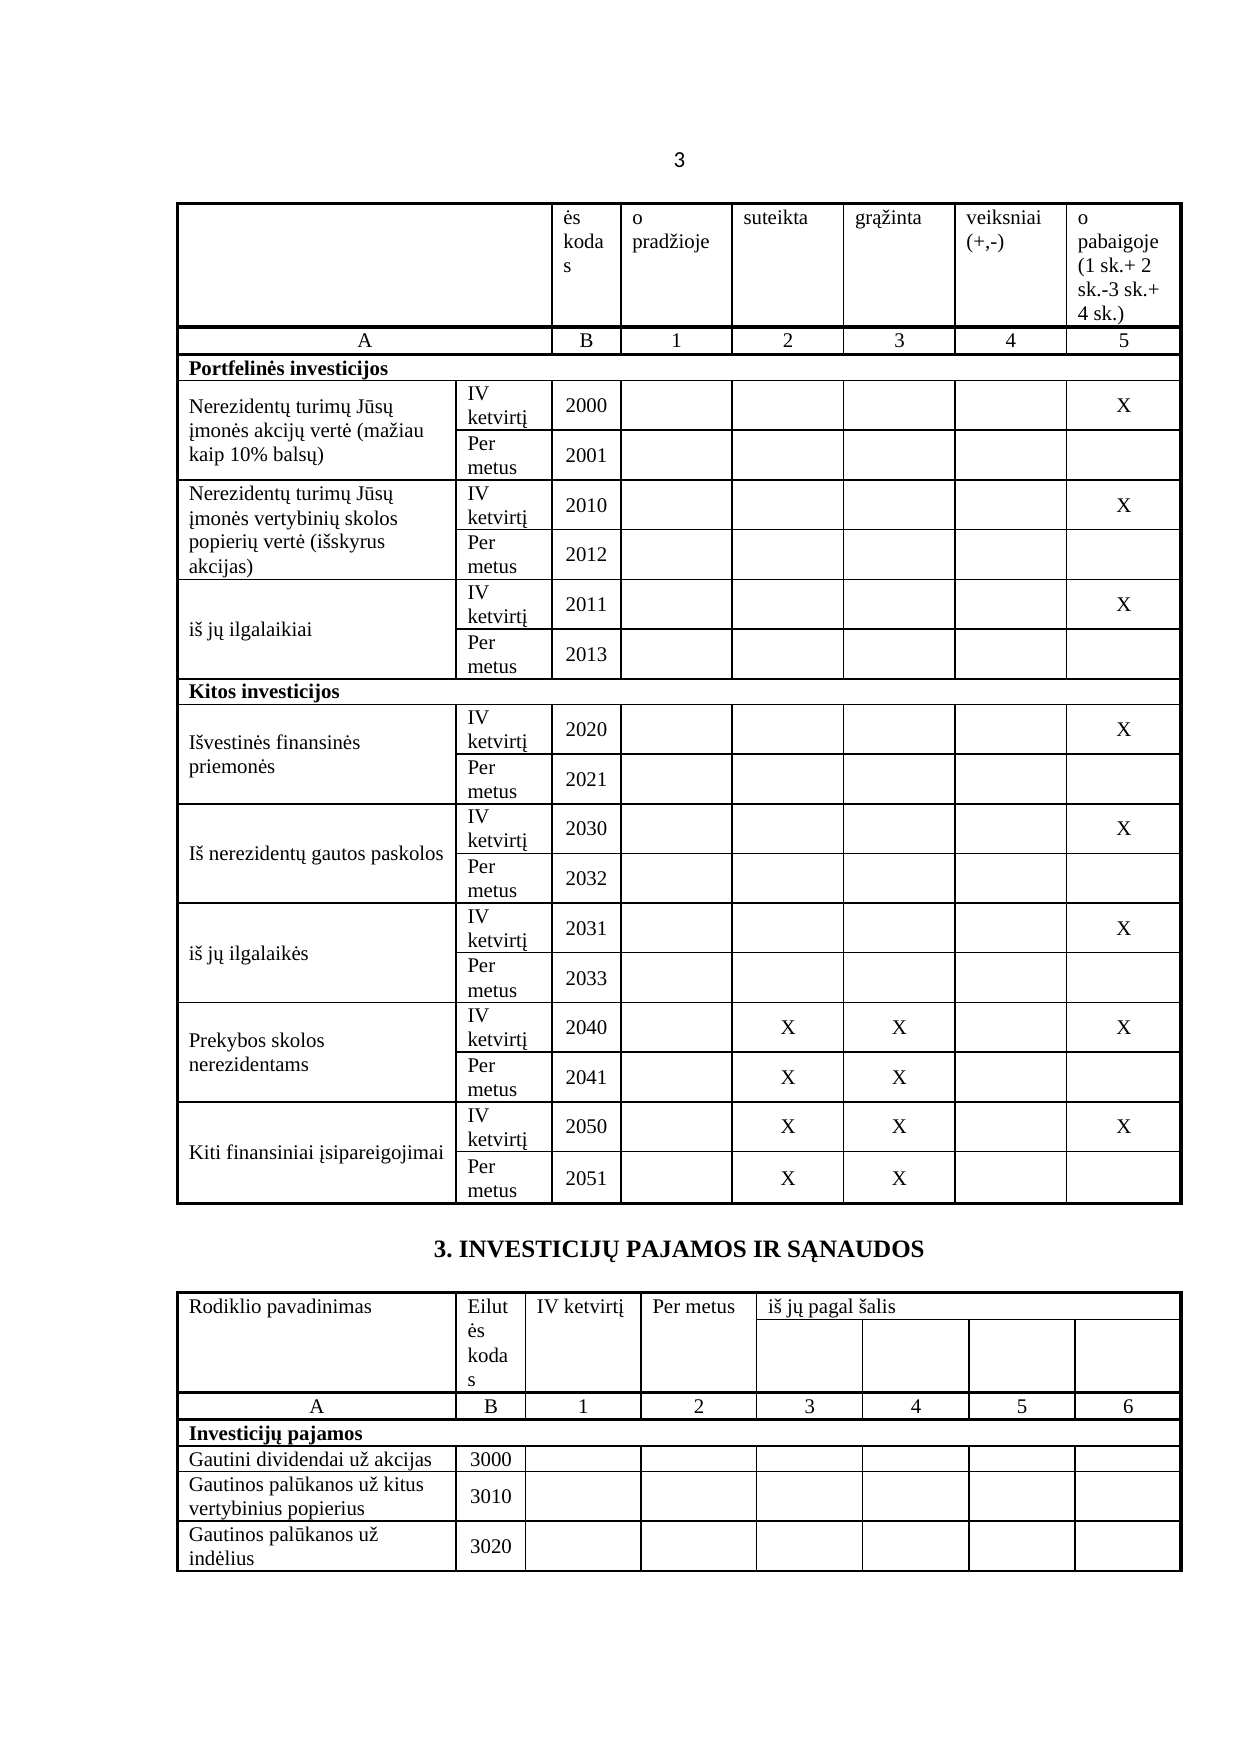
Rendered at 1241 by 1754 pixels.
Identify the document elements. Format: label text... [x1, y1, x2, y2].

table_cell 2051 [553, 1152, 620, 1202]
table_cell 2020 [553, 705, 620, 753]
table_cell Investicijų pajamos [179, 1421, 1179, 1445]
table_cell Kiti finansiniai įsipareigojimai [179, 1103, 455, 1202]
table_cell 1 [622, 329, 731, 352]
table_cell [863, 1447, 968, 1471]
table_cell [844, 431, 954, 479]
table_header Per metus [642, 1294, 756, 1391]
table_cell [956, 904, 1066, 952]
table_cell [622, 1103, 731, 1151]
table_cell [733, 630, 843, 678]
table_cell IV ketvirtį [457, 381, 551, 429]
table_cell A [179, 329, 551, 352]
table_cell [956, 1053, 1066, 1101]
table_cell [970, 1320, 1074, 1391]
table_cell Per metus [457, 630, 551, 678]
table_cell [622, 630, 731, 678]
table_cell [622, 904, 731, 952]
table_cell Išvestinės finansinės priemonės [179, 705, 455, 803]
table_cell 3000 [457, 1447, 525, 1471]
table_cell [1076, 1522, 1179, 1570]
table_cell Prekybos skolos nerezidentams [179, 1003, 455, 1101]
table_cell X [1067, 1003, 1179, 1051]
table_cell [844, 805, 954, 852]
table_header suteikta [733, 205, 843, 325]
table_cell A [179, 1394, 455, 1418]
table_cell [970, 1522, 1074, 1570]
table_cell [622, 431, 731, 479]
table_cell [956, 805, 1066, 852]
table_cell Kitos investicijos [179, 680, 1179, 703]
table_cell [733, 755, 843, 803]
table_cell 2013 [553, 630, 620, 678]
table_cell iš jų ilgalaikės [179, 904, 455, 1002]
table_cell [757, 1320, 862, 1391]
table_cell B [457, 1394, 525, 1418]
table_cell [956, 630, 1066, 678]
table_cell X [1067, 1103, 1179, 1151]
table_cell [956, 580, 1066, 628]
table_cell [844, 381, 954, 429]
table_cell IV ketvirtį [457, 580, 551, 628]
table_cell [622, 481, 731, 529]
table_cell [863, 1522, 968, 1570]
table_cell [1067, 1053, 1179, 1101]
table_cell [970, 1447, 1074, 1471]
table_cell [622, 381, 731, 429]
table_header IV ketvirtį [526, 1294, 640, 1391]
table_cell [844, 530, 954, 578]
table_cell 2050 [553, 1103, 620, 1151]
table_cell 3 [757, 1394, 862, 1418]
table_cell [844, 755, 954, 803]
table_cell Gautini dividendai už akcijas [179, 1447, 455, 1471]
table_cell Per metus [457, 854, 551, 902]
table_cell X [733, 1103, 843, 1151]
table_cell [1067, 630, 1179, 678]
table_cell [956, 481, 1066, 529]
table_cell [844, 854, 954, 902]
table_cell [844, 481, 954, 529]
table_cell [844, 630, 954, 678]
table_cell [757, 1522, 862, 1570]
table_cell iš jų ilgalaikiai [179, 580, 455, 678]
table_header veiksniai (+,-) [956, 205, 1066, 325]
table_cell Per metus [457, 1152, 551, 1202]
table_cell [956, 1103, 1066, 1151]
table_cell Per metus [457, 431, 551, 479]
table_header ės kodas [553, 205, 620, 325]
table_cell 3 [844, 329, 954, 352]
table_cell Nerezidentų turimų Jūsų įmonės vertybinių skolos popierių vertė (išskyrus akcijas) [179, 481, 455, 578]
table_cell [956, 431, 1066, 479]
table_cell [733, 431, 843, 479]
table_cell [622, 705, 731, 753]
table_cell [1067, 1152, 1179, 1202]
table_cell [1067, 755, 1179, 803]
table_cell 2 [642, 1394, 756, 1418]
table_cell [956, 854, 1066, 902]
table_cell Nerezidentų turimų Jūsų įmonės akcijų vertė (mažiau kaip 10% balsų) [179, 381, 455, 479]
table_cell 3010 [457, 1472, 525, 1520]
table_cell [956, 1003, 1066, 1051]
table_cell [1067, 854, 1179, 902]
table_cell X [844, 1053, 954, 1101]
text 3. INVESTICIJŲ PAJAMOS IR SĄNAUDOS [177, 1234, 1181, 1262]
table_cell 2032 [553, 854, 620, 902]
table_cell [844, 904, 954, 952]
table_cell [757, 1472, 862, 1520]
table_cell [956, 755, 1066, 803]
table_cell [844, 953, 954, 1002]
table_cell X [1067, 705, 1179, 753]
table_cell [622, 1003, 731, 1051]
table_cell [733, 530, 843, 578]
table_cell 2000 [553, 381, 620, 429]
table_header Eilutės kodas [457, 1294, 525, 1391]
table_cell [526, 1522, 640, 1570]
table_cell [956, 530, 1066, 578]
table_cell [1076, 1472, 1179, 1520]
table_cell [1067, 953, 1179, 1002]
table_cell X [1067, 580, 1179, 628]
table_cell [622, 805, 731, 852]
table_cell 5 [1067, 329, 1179, 352]
table_cell [757, 1447, 862, 1471]
table_cell [733, 805, 843, 852]
table_header iš jų pagal šalis [757, 1294, 1179, 1318]
table_cell [642, 1472, 756, 1520]
table_cell X [1067, 481, 1179, 529]
table_cell X [1067, 381, 1179, 429]
table_cell [642, 1447, 756, 1471]
table_cell IV ketvirtį [457, 805, 551, 852]
table_cell [956, 705, 1066, 753]
table_header [179, 205, 551, 325]
table_cell 2 [733, 329, 843, 352]
table_cell [622, 1152, 731, 1202]
table_cell X [733, 1152, 843, 1202]
table_cell B [553, 329, 620, 352]
table_cell 2011 [553, 580, 620, 628]
table_cell X [844, 1152, 954, 1202]
table_cell [863, 1472, 968, 1520]
table_cell Gautinos palūkanos už indėlius [179, 1522, 455, 1570]
table_cell 4 [863, 1394, 968, 1418]
table_cell Portfelinės investicijos [179, 356, 1179, 380]
table_cell [526, 1447, 640, 1471]
table_cell [1076, 1447, 1179, 1471]
table_cell 5 [970, 1394, 1074, 1418]
table_cell [956, 1152, 1066, 1202]
table_cell X [1067, 904, 1179, 952]
table_cell IV ketvirtį [457, 1103, 551, 1151]
table_cell 2001 [553, 431, 620, 479]
table_cell [642, 1522, 756, 1570]
table_cell [622, 755, 731, 803]
table_cell [622, 953, 731, 1002]
table_cell IV ketvirtį [457, 705, 551, 753]
table_cell [733, 381, 843, 429]
table_cell X [844, 1103, 954, 1151]
table_cell Per metus [457, 1053, 551, 1101]
table_cell 2012 [553, 530, 620, 578]
table_cell 2031 [553, 904, 620, 952]
table_cell [733, 705, 843, 753]
table_cell 2040 [553, 1003, 620, 1051]
table_cell X [733, 1003, 843, 1051]
table_header Rodiklio pavadinimas [179, 1294, 455, 1391]
table_cell [622, 1053, 731, 1101]
table_cell 4 [956, 329, 1066, 352]
table_cell [622, 530, 731, 578]
table_cell Gautinos palūkanos už kitus vertybinius popierius [179, 1472, 455, 1520]
table_header o pradžioje [622, 205, 731, 325]
table_cell [733, 481, 843, 529]
table_cell 1 [526, 1394, 640, 1418]
table_cell [526, 1472, 640, 1520]
table_cell [733, 580, 843, 628]
table_cell X [844, 1003, 954, 1051]
table_cell IV ketvirtį [457, 904, 551, 952]
table_cell [622, 580, 731, 628]
table_cell 2021 [553, 755, 620, 803]
table_cell 6 [1076, 1394, 1179, 1418]
table_cell 2041 [553, 1053, 620, 1101]
table_cell [956, 953, 1066, 1002]
table_cell [1076, 1320, 1179, 1391]
table_cell 3020 [457, 1522, 525, 1570]
table_cell [733, 904, 843, 952]
table_cell IV ketvirtį [457, 1003, 551, 1051]
table_cell [733, 953, 843, 1002]
table_cell 2033 [553, 953, 620, 1002]
table_cell [733, 854, 843, 902]
table_cell [622, 854, 731, 902]
table_header o pabaigoje (1 sk.+ 2 sk.-3 sk.+ 4 sk.) [1067, 205, 1179, 325]
table_cell [863, 1320, 968, 1391]
table_cell [956, 381, 1066, 429]
table_header grąžinta [844, 205, 954, 325]
table_cell Iš nerezidentų gautos paskolos [179, 805, 455, 902]
table_cell Per metus [457, 530, 551, 578]
table_cell 2010 [553, 481, 620, 529]
table_cell [844, 580, 954, 628]
table_cell [1067, 431, 1179, 479]
table_cell IV ketvirtį [457, 481, 551, 529]
table_cell X [733, 1053, 843, 1101]
table_cell 2030 [553, 805, 620, 852]
table_cell Per metus [457, 755, 551, 803]
table_cell [844, 705, 954, 753]
table_cell Per metus [457, 953, 551, 1002]
table_cell [1067, 530, 1179, 578]
table_cell [970, 1472, 1074, 1520]
table_cell X [1067, 805, 1179, 852]
